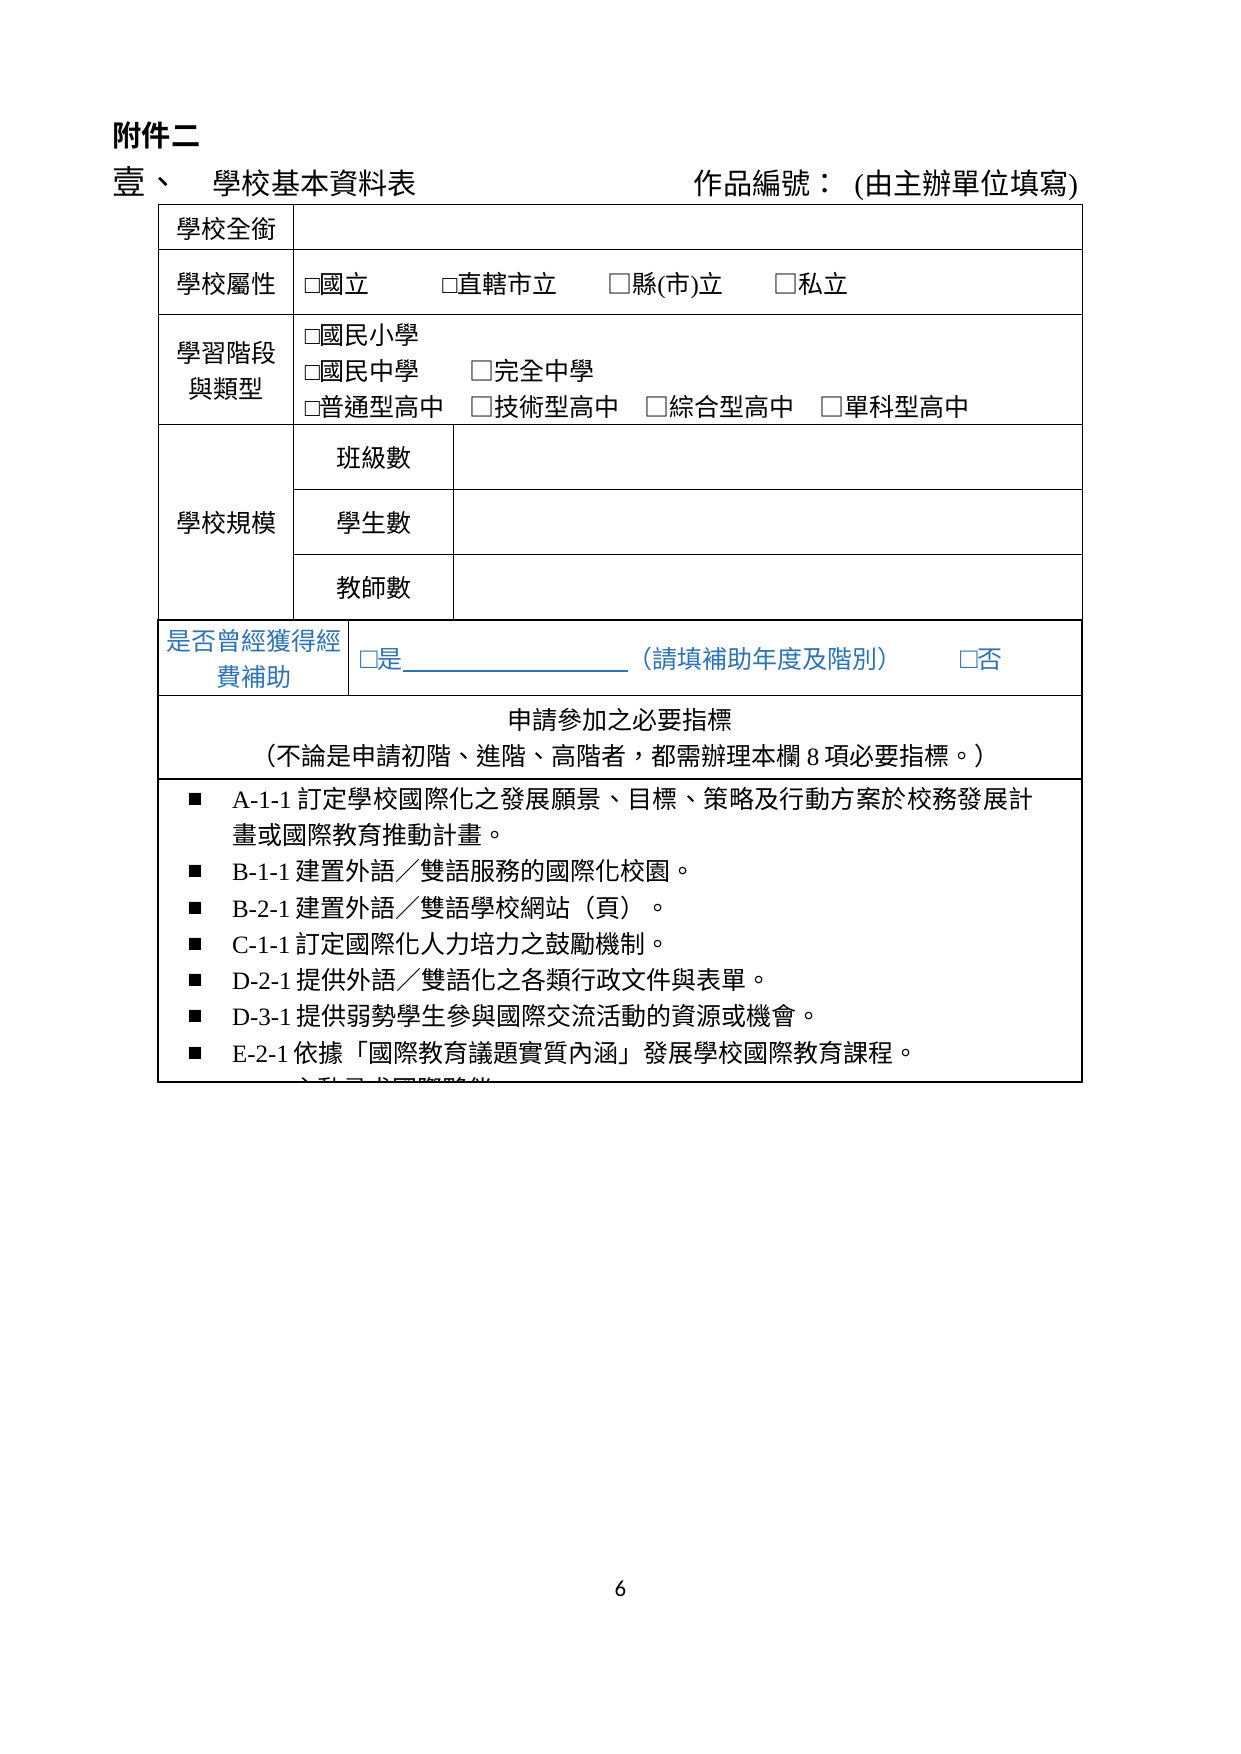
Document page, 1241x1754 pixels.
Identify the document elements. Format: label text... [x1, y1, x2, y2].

table_header [294, 205, 1082, 249]
table_cell [454, 425, 1082, 489]
text 附件二 [112, 106, 1128, 156]
table_header 學校全銜 [159, 205, 293, 249]
table_cell □國立 □直轄市立 □縣(市)立 □私立 [294, 250, 1082, 314]
table_cell A-1-1訂定學校國際化之發展願景、目標、策略及行動方案於校務發展計畫或國際教育推動計畫。 B-1-1建置外語／雙語服務的國際化校園。 B-2-1建置外語／雙語學校網站（頁）。 C-1-1訂定國際化人力培力之鼓勵機制。 D-2-1提供外語／雙語化之各類行政文件與表單。 D-3-1提供弱勢學生參與國際交流活動的資源或機會。 E-2-1依據「國際教育議題實質內涵」發展學校國際教育課程。 F-1-1主動尋求國際夥伴。 [159, 780, 1081, 1081]
table_cell □國民小學 □國民中學 □完全中學 □普通型高中 □技術型高中 □綜合型高中 □單科型高中 [294, 315, 1082, 424]
table_cell 申請參加之必要指標 （不論是申請初階、進階、高階者，都需辦理本欄8項必要指標。） [159, 696, 1081, 778]
table_cell 班級數 [294, 425, 453, 489]
table_cell □是 （請填補助年度及階別） □否 [349, 621, 1081, 694]
table_cell 學習階段與類型 [159, 315, 293, 424]
table_cell 學生數 [294, 490, 453, 554]
table_cell 教師數 [294, 555, 453, 619]
table_cell [454, 490, 1082, 554]
table_cell [454, 555, 1082, 619]
table_cell 學校屬性 [159, 250, 293, 314]
list 學校基本資料表 作品編號： (由主辦單位填寫) [112, 156, 1128, 204]
table_cell 學校規模 [159, 425, 293, 619]
table_cell 是否曾經獲得經費補助 [159, 621, 348, 694]
